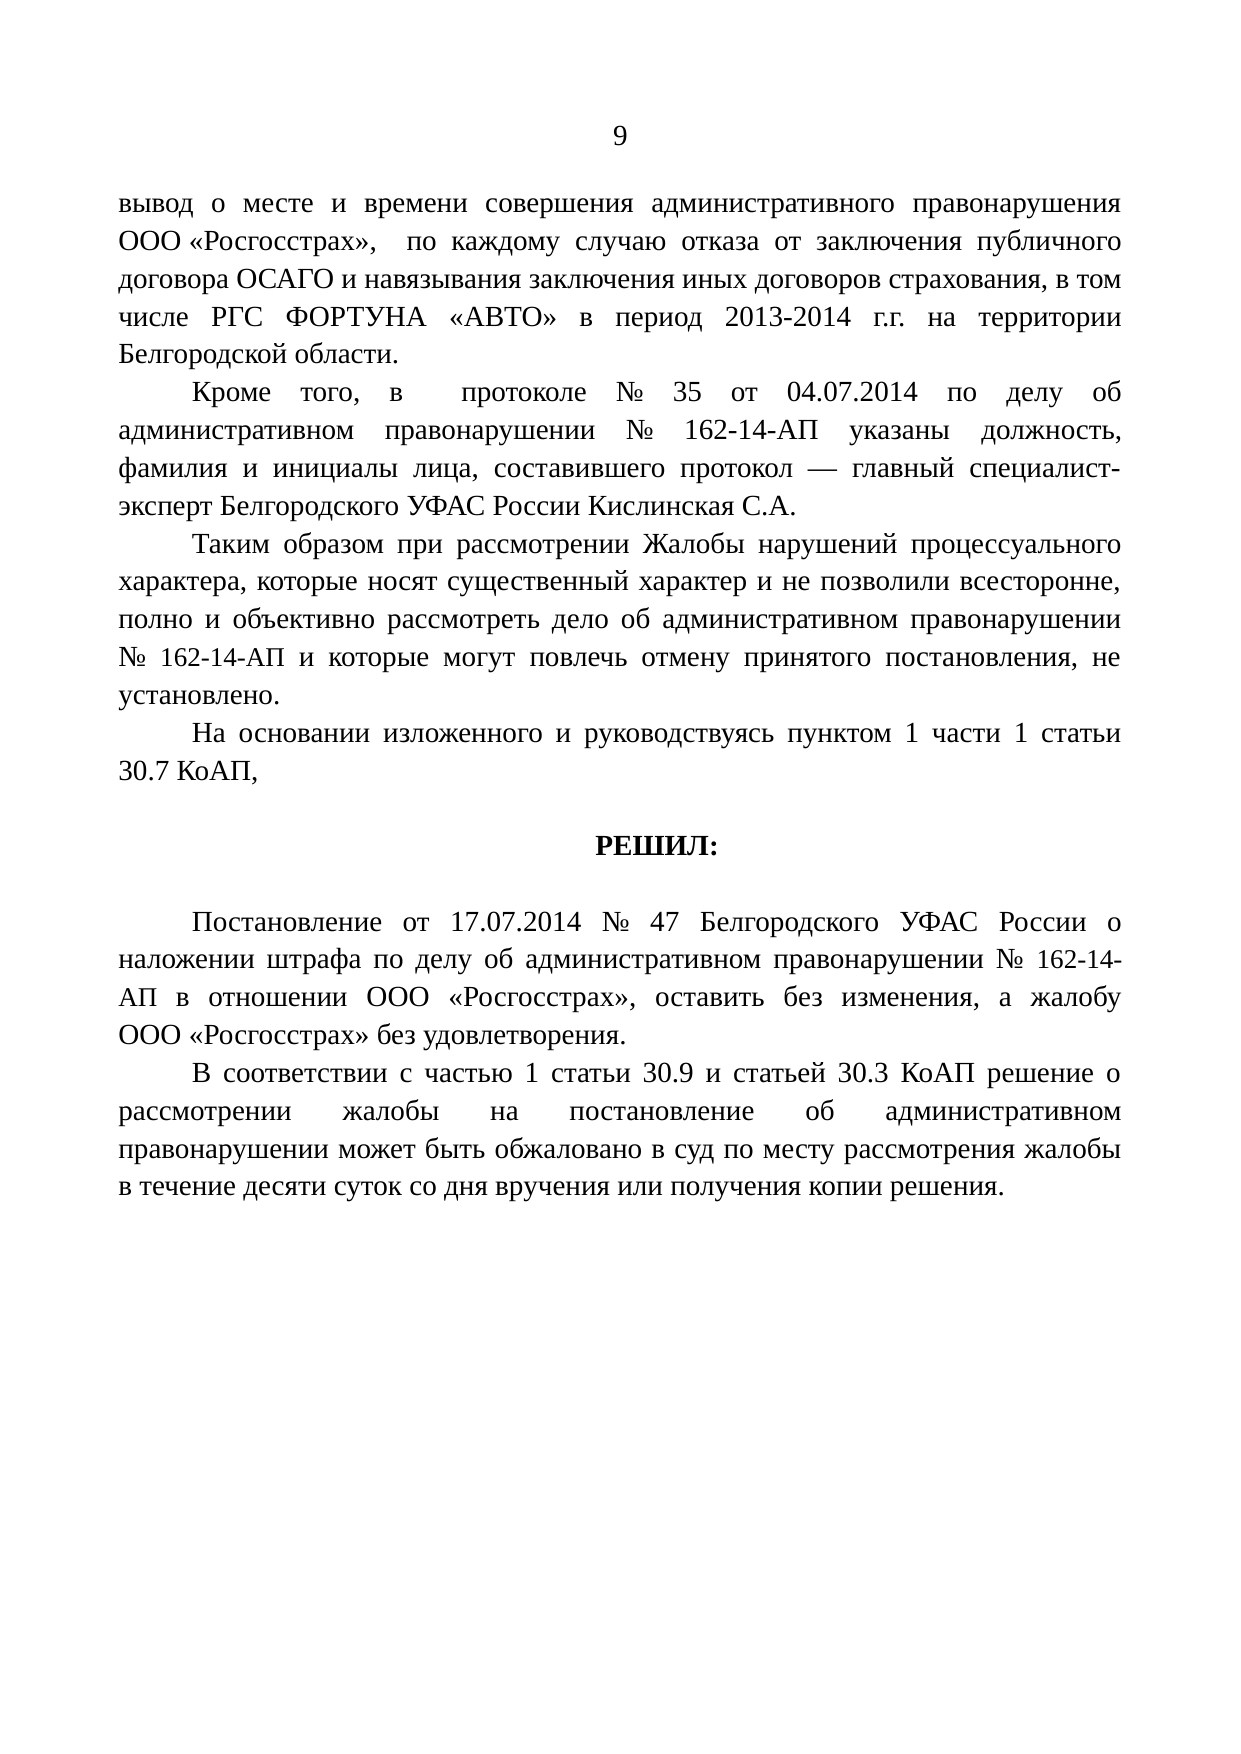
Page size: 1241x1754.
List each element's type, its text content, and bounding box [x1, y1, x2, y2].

text Постановление от 17.07.2014 № 47 Белгородского УФАС России о наложении штрафа по делу об административном правонарушении № 162-14-АП в отношении ООО «Росгосстрах», оставить без изменения, а жалобу ООО «Росгосстрах» без удовлетворения. [118, 899, 1122, 1051]
text вывод о месте и времени совершения административного правонарушения ООО «Росгосстрах», по каждому случаю отказа от заключения публичного договора ОСАГО и навязывания заключения иных договоров страхования, в том числе РГС ФОРТУНА «АВТО» в период 2013-2014 г.г. на территории Белгородской области. [118, 181, 1122, 370]
text Кроме того, в протоколе № 35 от 04.07.2014 по делу об административном правонарушении № 162-14-АП указаны должность, фамилия и инициалы лица, составившего протокол — главный специалист-эксперт Белгородского УФАС России Кислинская С.А. [118, 370, 1122, 521]
text На основании изложенного и руководствуясь пунктом 1 части 1 статьи 30.7 КоАП, [118, 711, 1122, 786]
text Таким образом при рассмотрении Жалобы нарушений процессуального характера, которые носят существенный характер и не позволили всесторонне, полно и объективно рассмотреть дело об административном правонарушении № 162-14-АП и которые могут повлечь отмену принятого постановления, не установлено. [118, 521, 1122, 711]
text В соответствии с частью 1 статьи 30.9 и статьей 30.3 КоАП решение о рассмотрении жалобы на постановление об административном правонарушении может быть обжаловано в суд по месту рассмотрения жалобы в течение десяти суток со дня вручения или получения копии решения. [118, 1051, 1122, 1202]
text РЕШИЛ: [118, 824, 1122, 862]
